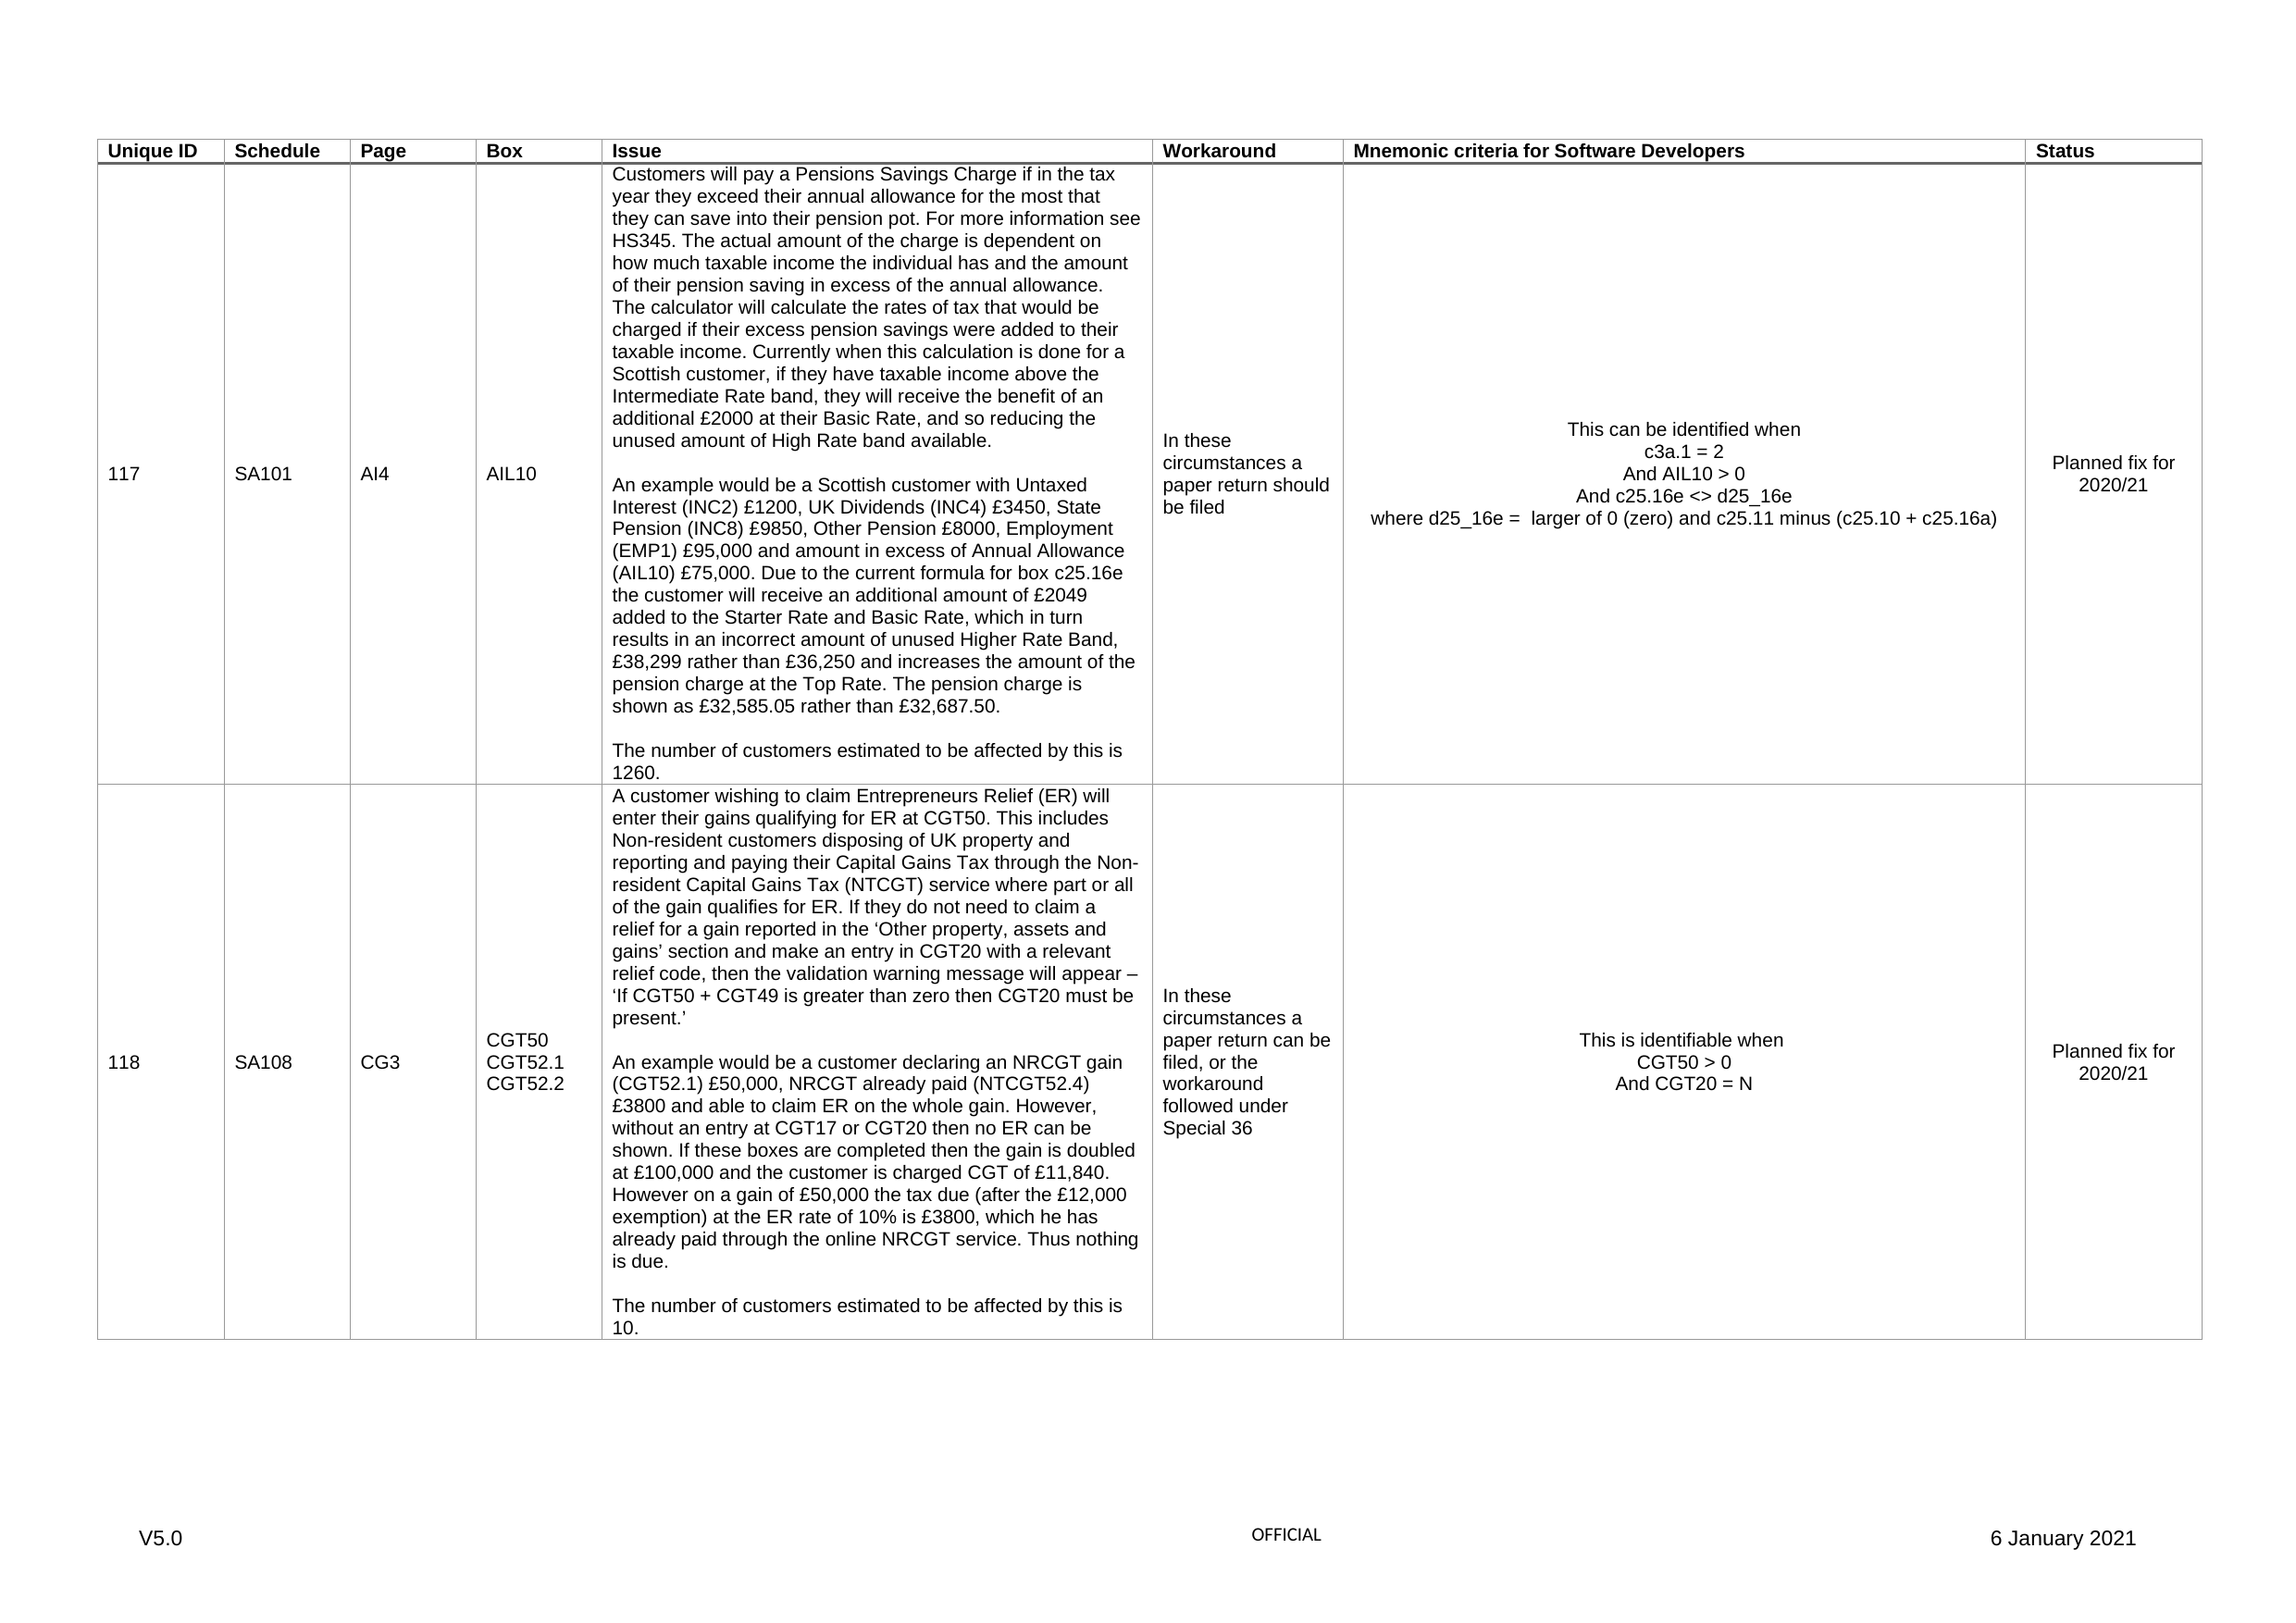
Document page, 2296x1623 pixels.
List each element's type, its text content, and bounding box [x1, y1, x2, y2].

table_cell Planned fix for 2020/21 [2026, 165, 2202, 784]
table_cell CGT50 CGT52.1 CGT52.2 [477, 785, 602, 1339]
table_cell In these circumstances a paper return should be filed [1153, 165, 1343, 784]
table_cell 118 [98, 785, 224, 1339]
table_cell This can be identified when c3a.1 = 2 And AIL10 > 0 And c25.16e <> d25_16e where d25_16e = larger of 0 (zero) and c25.11 minus (c25.10 + c25.16a) [1344, 165, 2025, 784]
table_header Box [477, 140, 602, 162]
table_cell SA101 [225, 165, 350, 784]
table_cell CG3 [351, 785, 476, 1339]
table_cell AI4 [351, 165, 476, 784]
table_header Unique ID [98, 140, 224, 162]
table_header Mnemonic criteria for Software Developers [1344, 140, 2025, 162]
table_cell AIL10 [477, 165, 602, 784]
table_header Page [351, 140, 476, 162]
table_cell In these circumstances a paper return can be filed, or the workaround followed under Special 36 [1153, 785, 1343, 1339]
table_cell SA108 [225, 785, 350, 1339]
table_cell 117 [98, 165, 224, 784]
table_header Schedule [225, 140, 350, 162]
table_cell A customer wishing to claim Entrepreneurs Relief (ER) will enter their gains qualifying for ER at CGT50. This includes Non-resident customers disposing of UK property and reporting and paying their Capital Gains Tax through the Non-resident Capital Gains Tax (NTCGT) service where part or all of the gain qualifies for ER. If they do not need to claim a relief for a gain reported in the ‘Other property, assets and gains’ section and make an entry in CGT20 with a relevant relief code, then the validation warning message will appear – ‘If CGT50 + CGT49 is greater than zero then CGT20 must be present.’ An example would be a customer declaring an NRCGT gain (CGT52.1) £50,000, NRCGT already paid (NTCGT52.4) £3800 and able to claim ER on the whole gain. However, without an entry at CGT17 or CGT20 then no ER can be shown. If these boxes are completed then the gain is doubled at £100,000 and the customer is charged CGT of £11,840. However on a gain of £50,000 the tax due (after the £12,000 exemption) at the ER rate of 10% is £3800, which he has already paid through the online NRCGT service. Thus nothing is due. The number of customers estimated to be affected by this is 10. [602, 785, 1152, 1339]
table_cell Planned fix for 2020/21 [2026, 785, 2202, 1339]
table_header Issue [602, 140, 1152, 162]
table_header Status [2026, 140, 2202, 162]
table_header Workaround [1153, 140, 1343, 162]
table_cell This is identifiable when CGT50 > 0 And CGT20 = N [1344, 785, 2025, 1339]
table_cell Customers will pay a Pensions Savings Charge if in the tax year they exceed their annual allowance for the most that they can save into their pension pot. For more information see HS345. The actual amount of the charge is dependent on how much taxable income the individual has and the amount of their pension saving in excess of the annual allowance. The calculator will calculate the rates of tax that would be charged if their excess pension savings were added to their taxable income. Currently when this calculation is done for a Scottish customer, if they have taxable income above the Intermediate Rate band, they will receive the benefit of an additional £2000 at their Basic Rate, and so reducing the unused amount of High Rate band available. An example would be a Scottish customer with Untaxed Interest (INC2) £1200, UK Dividends (INC4) £3450, State Pension (INC8) £9850, Other Pension £8000, Employment (EMP1) £95,000 and amount in excess of Annual Allowance (AIL10) £75,000. Due to the current formula for box c25.16e the customer will receive an additional amount of £2049 added to the Starter Rate and Basic Rate, which in turn results in an incorrect amount of unused Higher Rate Band, £38,299 rather than £36,250 and increases the amount of the pension charge at the Top Rate. The pension charge is shown as £32,585.05 rather than £32,687.50. The number of customers estimated to be affected by this is 1260. [602, 165, 1152, 784]
